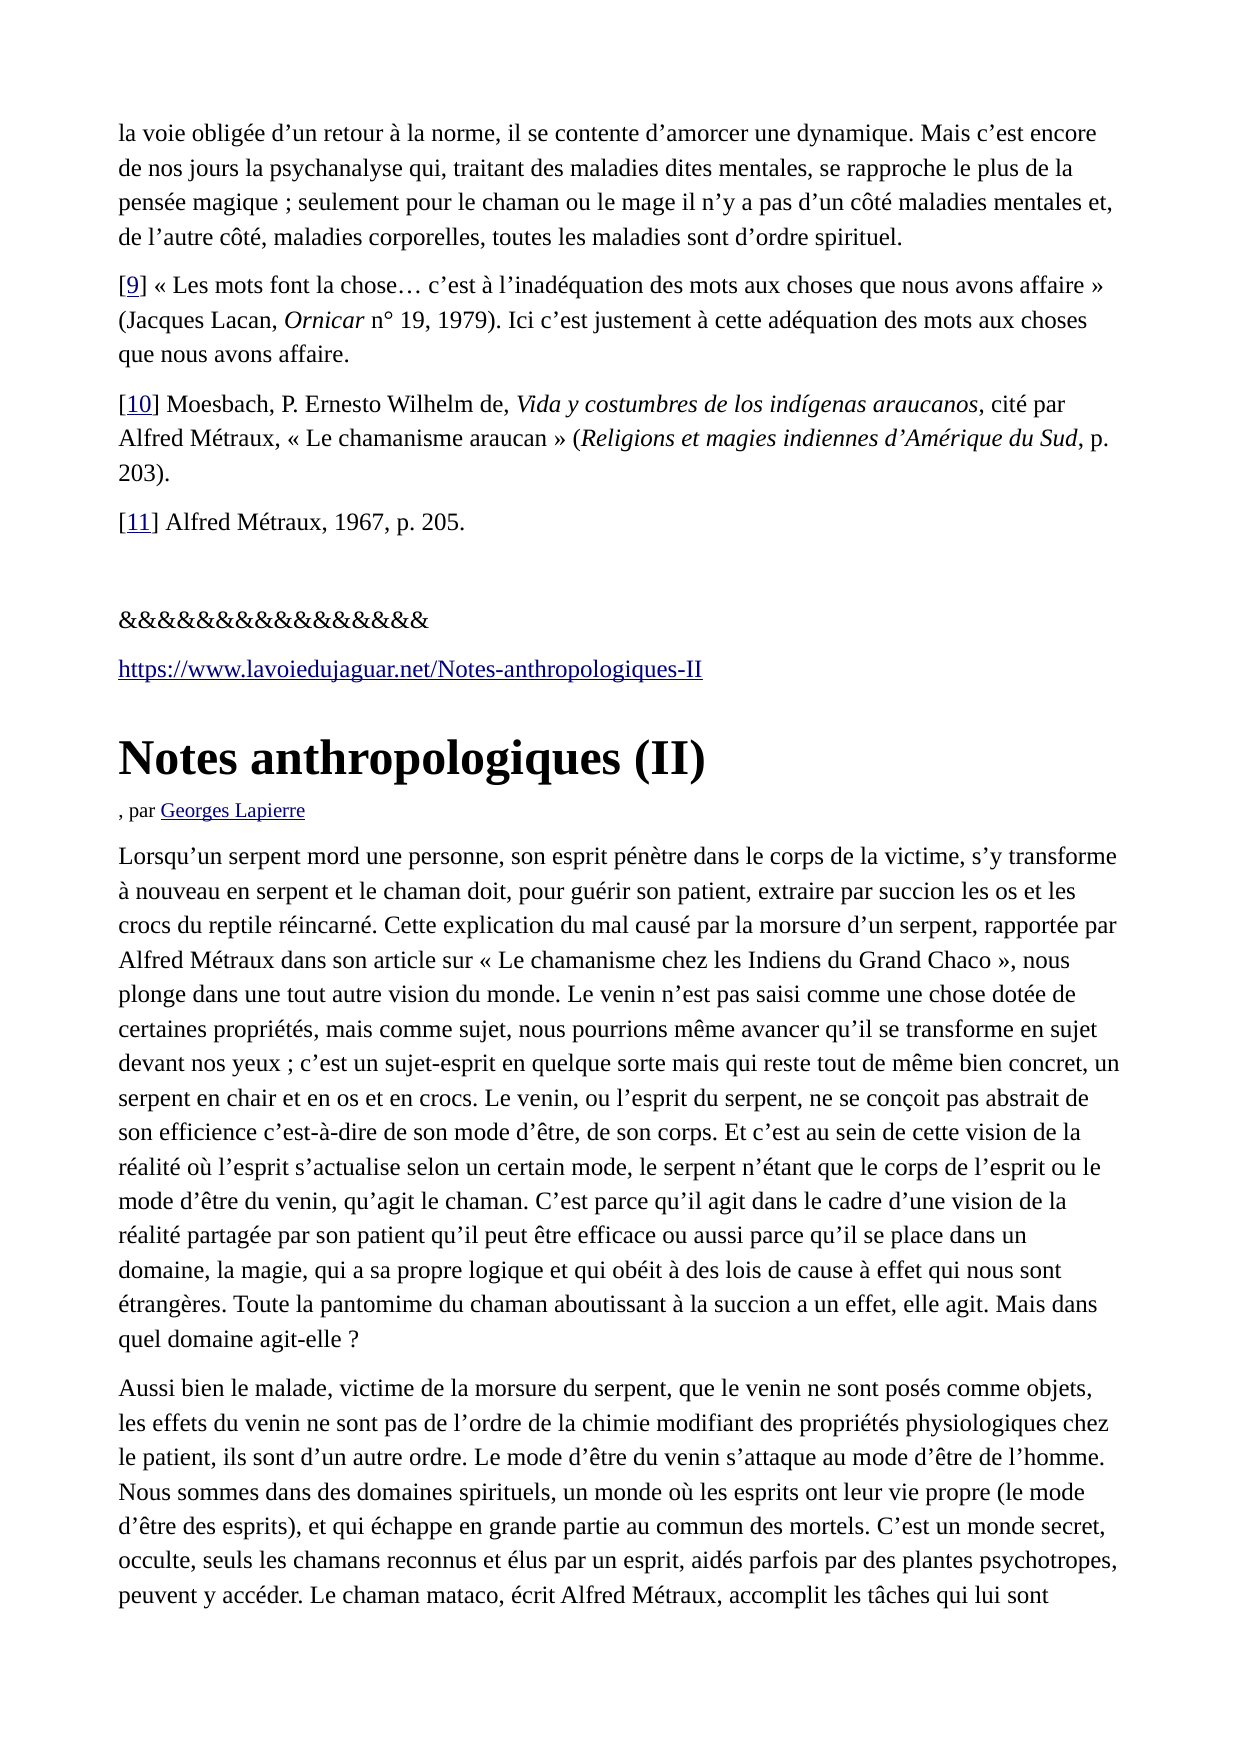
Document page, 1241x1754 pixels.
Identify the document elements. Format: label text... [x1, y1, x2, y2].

text la voie obligée d’un retour à la norme, il se contente d’amorcer une dynamique. Mais c’est encore de nos jours la psychanalyse qui, traitant des maladies dites mentales, se rapproche le plus de la pensée magique ; seulement pour le chaman ou le mage il n’y a pas d’un côté maladies mentales et, de l’autre côté, maladies corporelles, toutes les maladies sont d’ordre spirituel. [118, 118, 1122, 250]
subtitle Notes anthropologiques (II) [118, 728, 1122, 785]
text [11] Alfred Métraux, 1967, p. 205. [118, 507, 1122, 535]
text https://www.lavoiedujaguar.net/Notes-anthropologiques-II [118, 654, 1122, 683]
text &&&&&&&&&&&&&&&& [118, 605, 1122, 633]
text [10] Moesbach, P. Ernesto Wilhelm de, Vida y costumbres de los indígenas araucanos, cité par Alfred Métraux, « Le chamanisme araucan » (Religions et magies indiennes d’Amérique du Sud, p. 203). [118, 389, 1122, 486]
text , par Georges Lapierre [118, 798, 1122, 822]
text [9] « Les mots font la chose… c’est à l’inadéquation des mots aux choses que nous avons affaire » (Jacques Lacan, Ornicar n° 19, 1979). Ici c’est justement à cette adéquation des mots aux choses que nous avons affaire. [118, 271, 1122, 368]
text Lorsqu’un serpent mord une personne, son esprit pénètre dans le corps de la victime, s’y transforme à nouveau en serpent et le chaman doit, pour guérir son patient, extraire par succion les os et les crocs du reptile réincarné. Cette explication du mal causé par la morsure d’un serpent, rapportée par Alfred Métraux dans son article sur « Le chamanisme chez les Indiens du Grand Chaco », nous plonge dans une tout autre vision du monde. Le venin n’est pas saisi comme une chose dotée de certaines propriétés, mais comme sujet, nous pourrions même avancer qu’il se transforme en sujet devant nos yeux ; c’est un sujet-esprit en quelque sorte mais qui reste tout de même bien concret, un serpent en chair et en os et en crocs. Le venin, ou l’esprit du serpent, ne se conçoit pas abstrait de son efficience c’est-à-dire de son mode d’être, de son corps. Et c’est au sein de cette vision de la réalité où l’esprit s’actualise selon un certain mode, le serpent n’étant que le corps de l’esprit ou le mode d’être du venin, qu’agit le chaman. C’est parce qu’il agit dans le cadre d’une vision de la réalité partagée par son patient qu’il peut être efficace ou aussi parce qu’il se place dans un domaine, la magie, qui a sa propre logique et qui obéit à des lois de cause à effet qui nous sont étrangères. Toute la pantomime du chaman aboutissant à la succion a un effet, elle agit. Mais dans quel domaine agit-elle ? [118, 841, 1122, 1353]
text Aussi bien le malade, victime de la morsure du serpent, que le venin ne sont posés comme objets, les effets du venin ne sont pas de l’ordre de la chimie modifiant des propriétés physiologiques chez le patient, ils sont d’un autre ordre. Le mode d’être du venin s’attaque au mode d’être de l’homme. Nous sommes dans des domaines spirituels, un monde où les esprits ont leur vie propre (le mode d’être des esprits), et qui échappe en grande partie au commun des mortels. C’est un monde secret, occulte, seuls les chamans reconnus et élus par un esprit, aidés parfois par des plantes psychotropes, peuvent y accéder. Le chaman mataco, écrit Alfred Métraux, accomplit les tâches qui lui sont [118, 1373, 1122, 1609]
